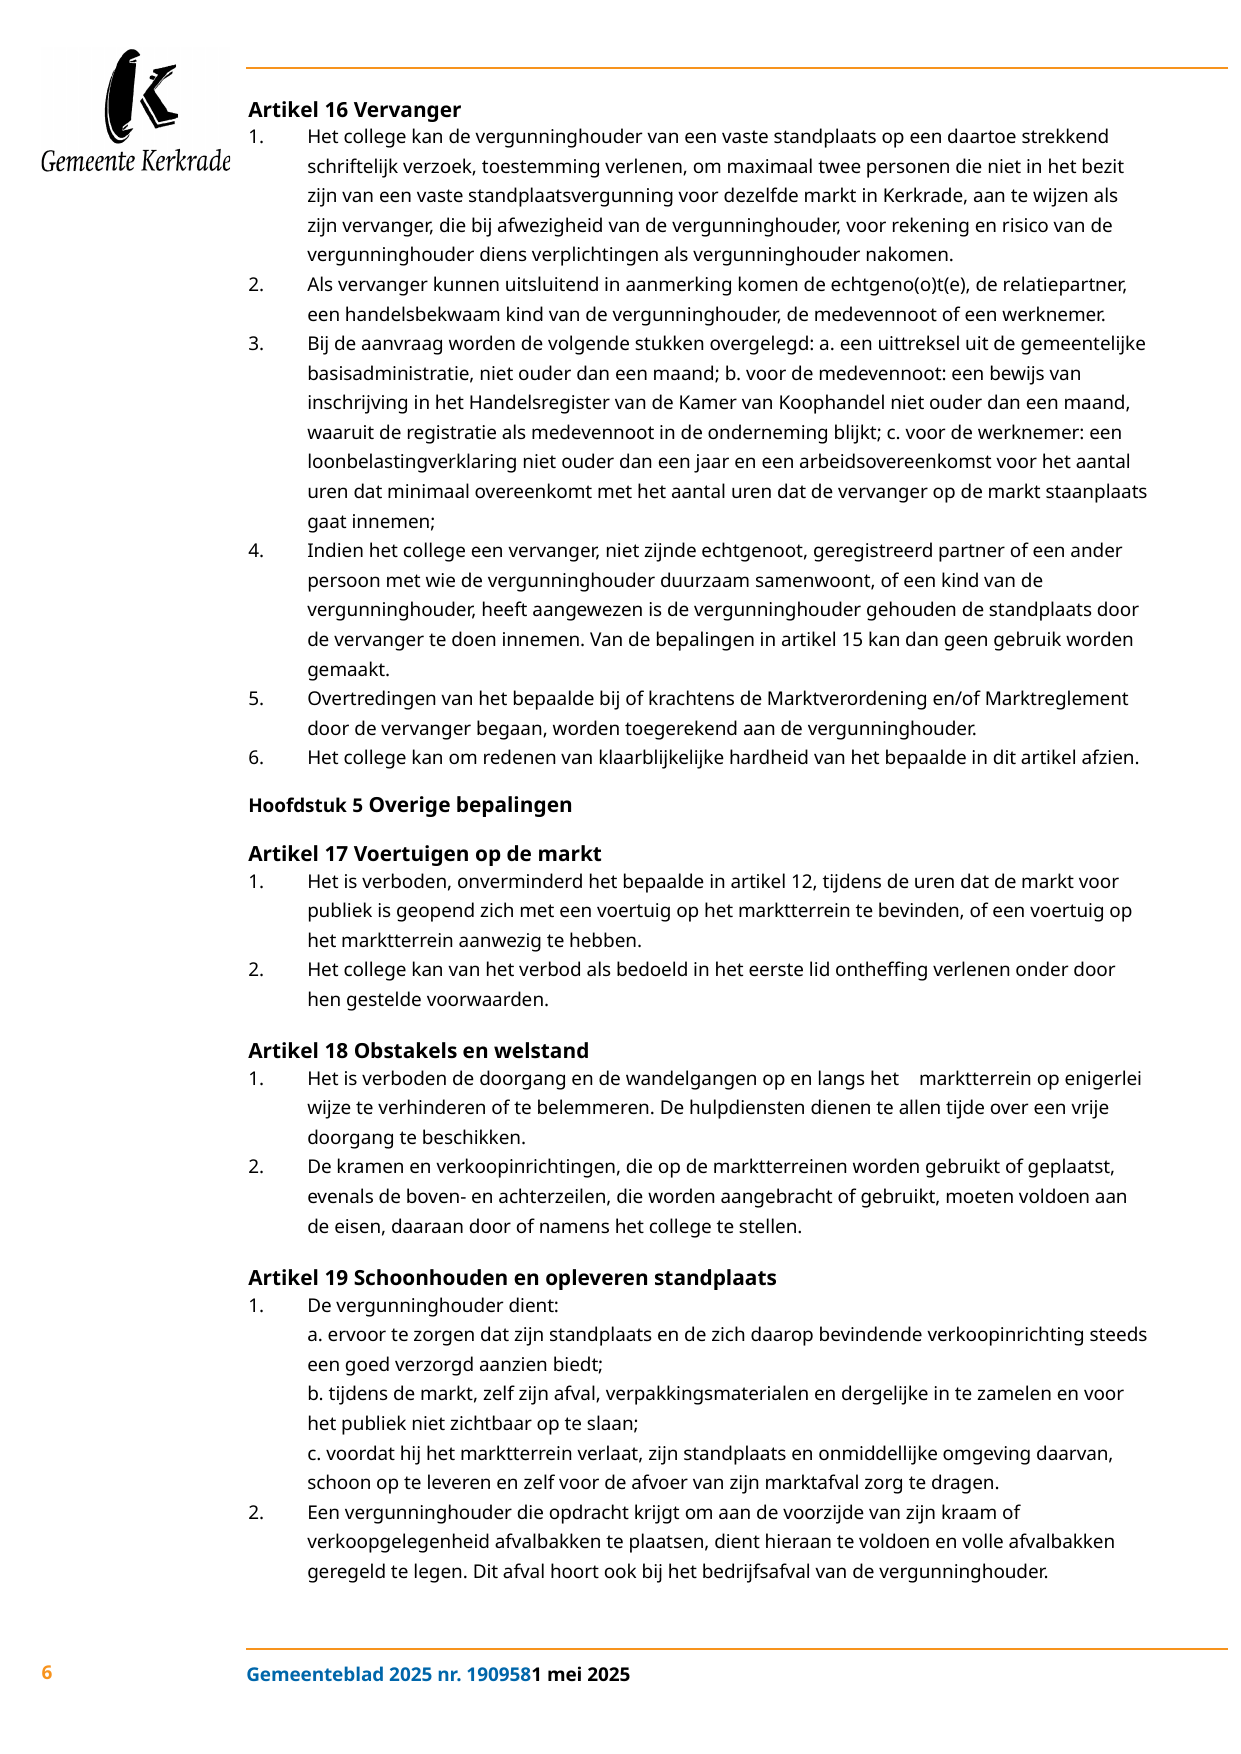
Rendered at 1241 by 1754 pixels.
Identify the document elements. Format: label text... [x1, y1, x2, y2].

text Artikel 16 Vervanger [248, 95, 1152, 123]
list Het college kan om redenen van klaarblijkelijke hardheid van het bepaalde in dit artikel afzien. [248, 744, 1152, 770]
list Indien het college een vervanger, niet zijnde echtgenoot, geregistreerd partner of een ander persoon met wie de vergunninghouder duurzaam samenwoont, of een kind van de vergunninghouder, heeft aangewezen is de vergunninghouder gehouden de standplaats door de vervanger te doen innemen. Van de bepalingen in artikel 15 kan dan geen gebruik worden gemaakt. [248, 537, 1152, 681]
text Hoofdstuk 5 Overige bepalingen [248, 790, 1152, 818]
list De vergunninghouder dient: [248, 1292, 1152, 1317]
list Bij de aanvraag worden de volgende stukken overgelegd: a. een uittreksel uit de gemeentelijke basisadministratie, niet ouder dan een maand; b. voor de medevennoot: een bewijs van inschrijving in het Handelsregister van de Kamer van Koophandel niet ouder dan een maand, waaruit de registratie als medevennoot in de onderneming blijkt; c. voor de werknemer: een loonbelastingverklaring niet ouder dan een jaar en een arbeidsovereenkomst voor het aantal uren dat minimaal overeenkomt met het aantal uren dat de vervanger op de markt staanplaats gaat innemen; [248, 330, 1152, 533]
list De kramen en verkoopinrichtingen, die op de marktterreinen worden gebruikt of geplaatst, evenals de boven- en achterzeilen, die worden aangebracht of gebruikt, moeten voldoen aan de eisen, daaraan door of namens het college te stellen. [248, 1154, 1152, 1239]
list Het is verboden de doorgang en de wandelgangen op en langs het marktterrein op enigerlei wijze te verhinderen of te belemmeren. De hulpdiensten dienen te allen tijde over een vrije doorgang te beschikken. [248, 1065, 1152, 1150]
list c. voordat hij het marktterrein verlaat, zijn standplaats en onmiddellijke omgeving daarvan, schoon op te leveren en zelf voor de afvoer van zijn marktafval zorg te dragen. [248, 1440, 1152, 1495]
list Overtredingen van het bepaalde bij of krachtens de Marktverordening en/of Marktreglement door de vervanger begaan, worden toegerekend aan de vergunninghouder. [248, 685, 1152, 741]
list Het college kan van het verbod als bedoeld in het eerste lid ontheffing verlenen onder door hen gestelde voorwaarden. [248, 957, 1152, 1012]
text Artikel 18 Obstakels en welstand [248, 1037, 1152, 1065]
text Artikel 19 Schoonhouden en opleveren standplaats [248, 1263, 1152, 1292]
picture [41, 47, 231, 172]
list Het is verboden, onverminderd het bepaalde in artikel 12, tijdens de uren dat de markt voor publiek is geopend zich met een voertuig op het marktterrein te bevinden, of een voertuig op het marktterrein aanwezig te hebben. [248, 868, 1152, 953]
list Een vergunninghouder die opdracht krijgt om aan de voorzijde van zijn kraam of verkoopgelegenheid afvalbakken te plaatsen, dient hieraan te voldoen en volle afvalbakken geregeld te legen. Dit afval hoort ook bij het bedrijfsafval van de vergunninghouder. [248, 1499, 1152, 1584]
list Als vervanger kunnen uitsluitend in aanmerking komen de echtgeno(o)t(e), de relatiepartner, een handelsbekwaam kind van de vergunninghouder, de medevennoot of een werknemer. [248, 271, 1152, 326]
list b. tijdens de markt, zelf zijn afval, verpakkingsmaterialen en dergelijke in te zamelen en voor het publiek niet zichtbaar op te slaan; [248, 1381, 1152, 1436]
list Het college kan de vergunninghouder van een vaste standplaats op een daartoe strekkend schriftelijk verzoek, toestemming verlenen, om maximaal twee personen die niet in het bezit zijn van een vaste standplaatsvergunning voor dezelfde markt in Kerkrade, aan te wijzen als zijn vervanger, die bij afwezigheid van de vergunninghouder, voor rekening en risico van de vergunninghouder diens verplichtingen als vergunninghouder nakomen. [248, 123, 1152, 267]
text Artikel 17 Voertuigen op de markt [248, 839, 1152, 868]
list a. ervoor te zorgen dat zijn standplaats en de zich daarop bevindende verkoopinrichting steeds een goed verzorgd aanzien biedt; [248, 1321, 1152, 1377]
